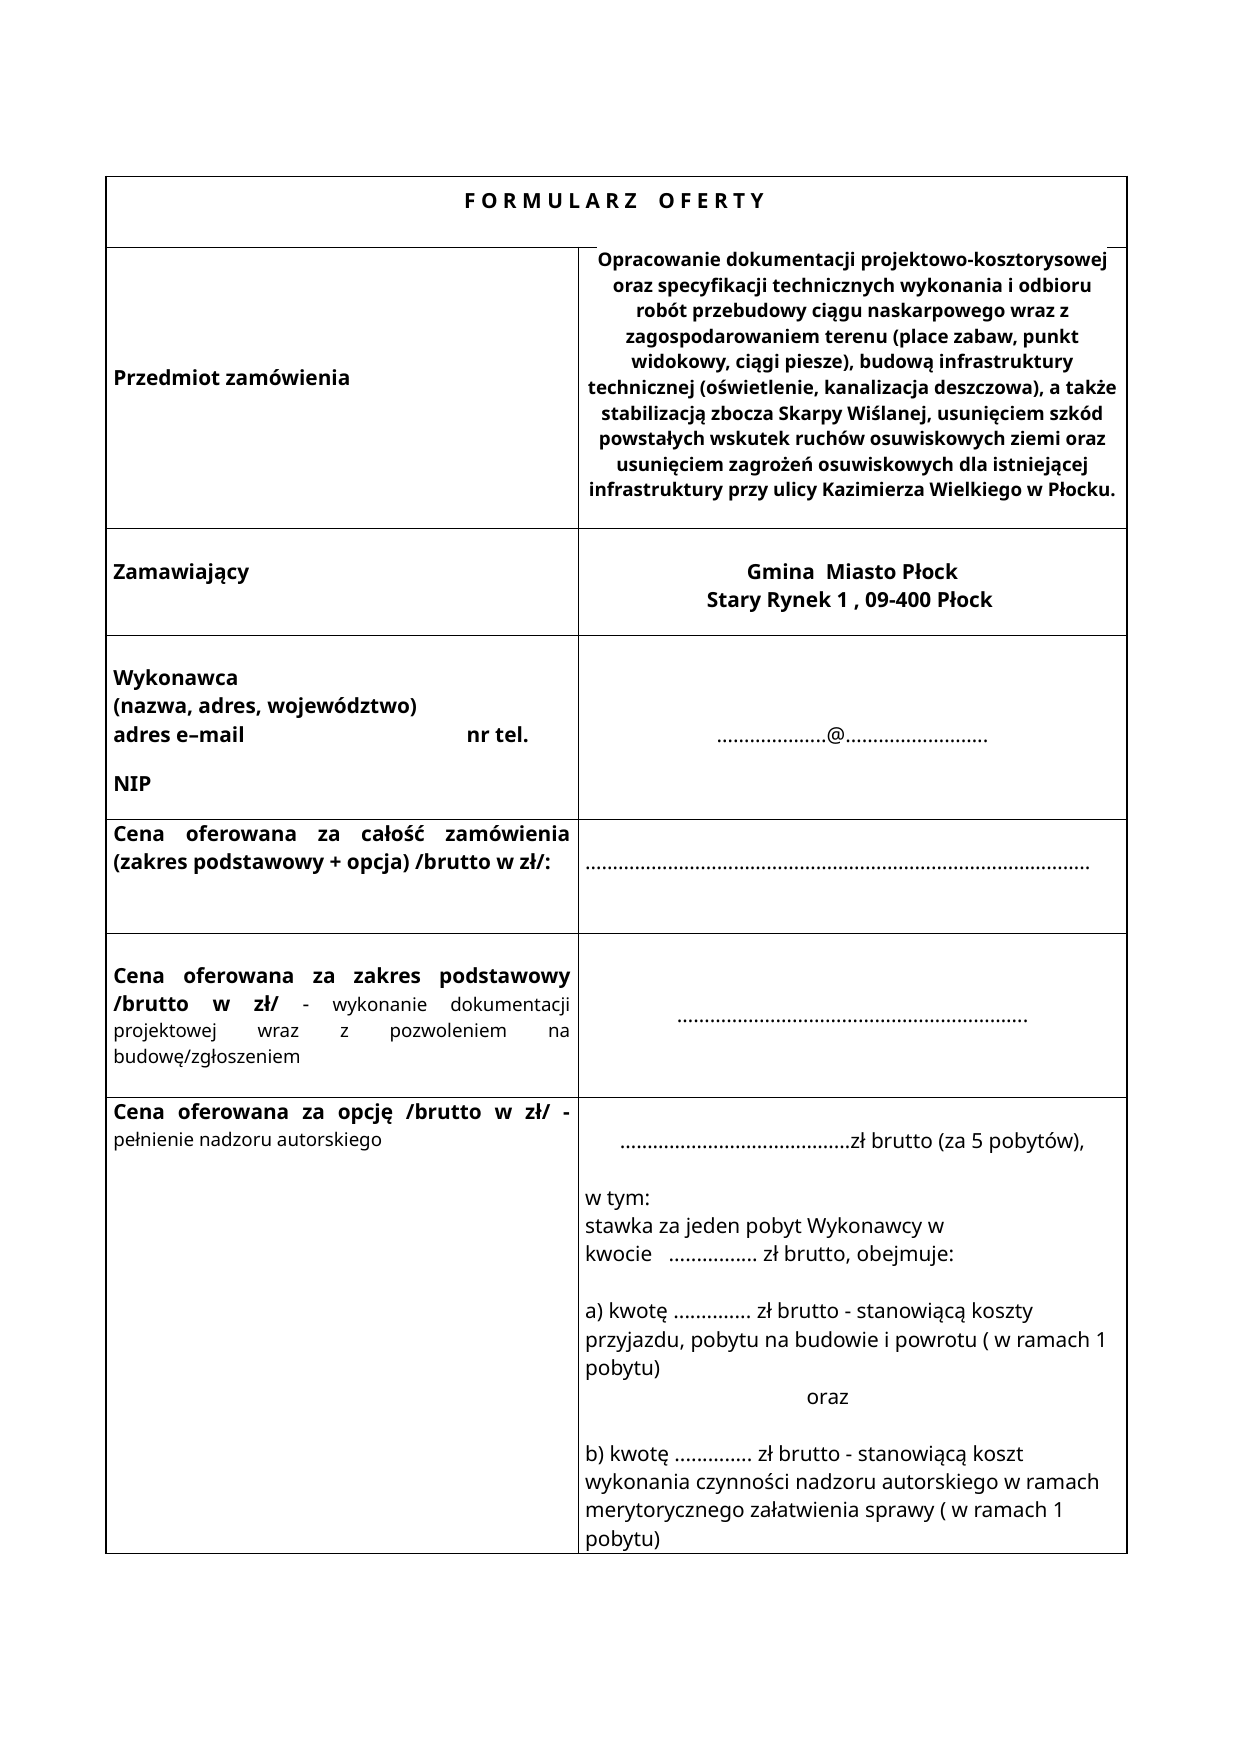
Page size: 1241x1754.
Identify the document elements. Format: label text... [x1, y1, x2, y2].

table_cell ………………………………………………………. [579, 934, 1126, 1097]
table_cell ……………………………………………………………………………….. [579, 820, 1126, 932]
table_cell Gmina Miasto Płock Stary Rynek 1 , 09-400 Płock [579, 529, 1126, 634]
table_cell ……………………………………zł brutto (za 5 pobytów), w tym: stawka za jeden pobyt Wykonawcy w kwocie ................ zł brutto, obejmuje: a) kwotę .............. zł brutto - stanowiącą koszty przyjazdu, pobytu na budowie i powrotu ( w ramach 1 pobytu) oraz b) kwotę .............. zł brutto - stanowiącą koszt wykonania czynności nadzoru autorskiego w ramach merytorycznego załatwienia sprawy ( w ramach 1 pobytu) [579, 1098, 1126, 1552]
table_header F O R M U L A R Z O F E R T Y [107, 177, 1126, 247]
table_cell Zamawiający [107, 529, 578, 634]
table_cell ………………..@…………………….. [579, 636, 1126, 818]
table_cell Przedmiot zamówienia [107, 248, 578, 528]
table_cell Cena oferowana za zakres podstawowy /brutto w zł/ - wykonanie dokumentacji projektowej wraz z pozwoleniem na budowę/zgłoszeniem [107, 934, 578, 1097]
table_cell Wykonawca (nazwa, adres, województwo) adres e–mail nr tel. NIP [107, 636, 578, 818]
table_cell Opracowanie dokumentacji projektowo-kosztorysowej oraz specyfikacji technicznych wykonania i odbioru robót przebudowy ciągu naskarpowego wraz z zagospodarowaniem terenu (place zabaw, punkt widokowy, ciągi piesze), budową infrastruktury technicznej (oświetlenie, kanalizacja deszczowa), a także stabilizacją zbocza Skarpy Wiślanej, usunięciem szkód powstałych wskutek ruchów osuwiskowych ziemi oraz usunięciem zagrożeń osuwiskowych dla istniejącej infrastruktury przy ulicy Kazimierza Wielkiego w Płocku. [579, 248, 1126, 528]
table_cell Cena oferowana za całość zamówienia (zakres podstawowy + opcja) /brutto w zł/: [107, 820, 578, 932]
table_cell Cena oferowana za opcję /brutto w zł/ - pełnienie nadzoru autorskiego [107, 1098, 578, 1552]
